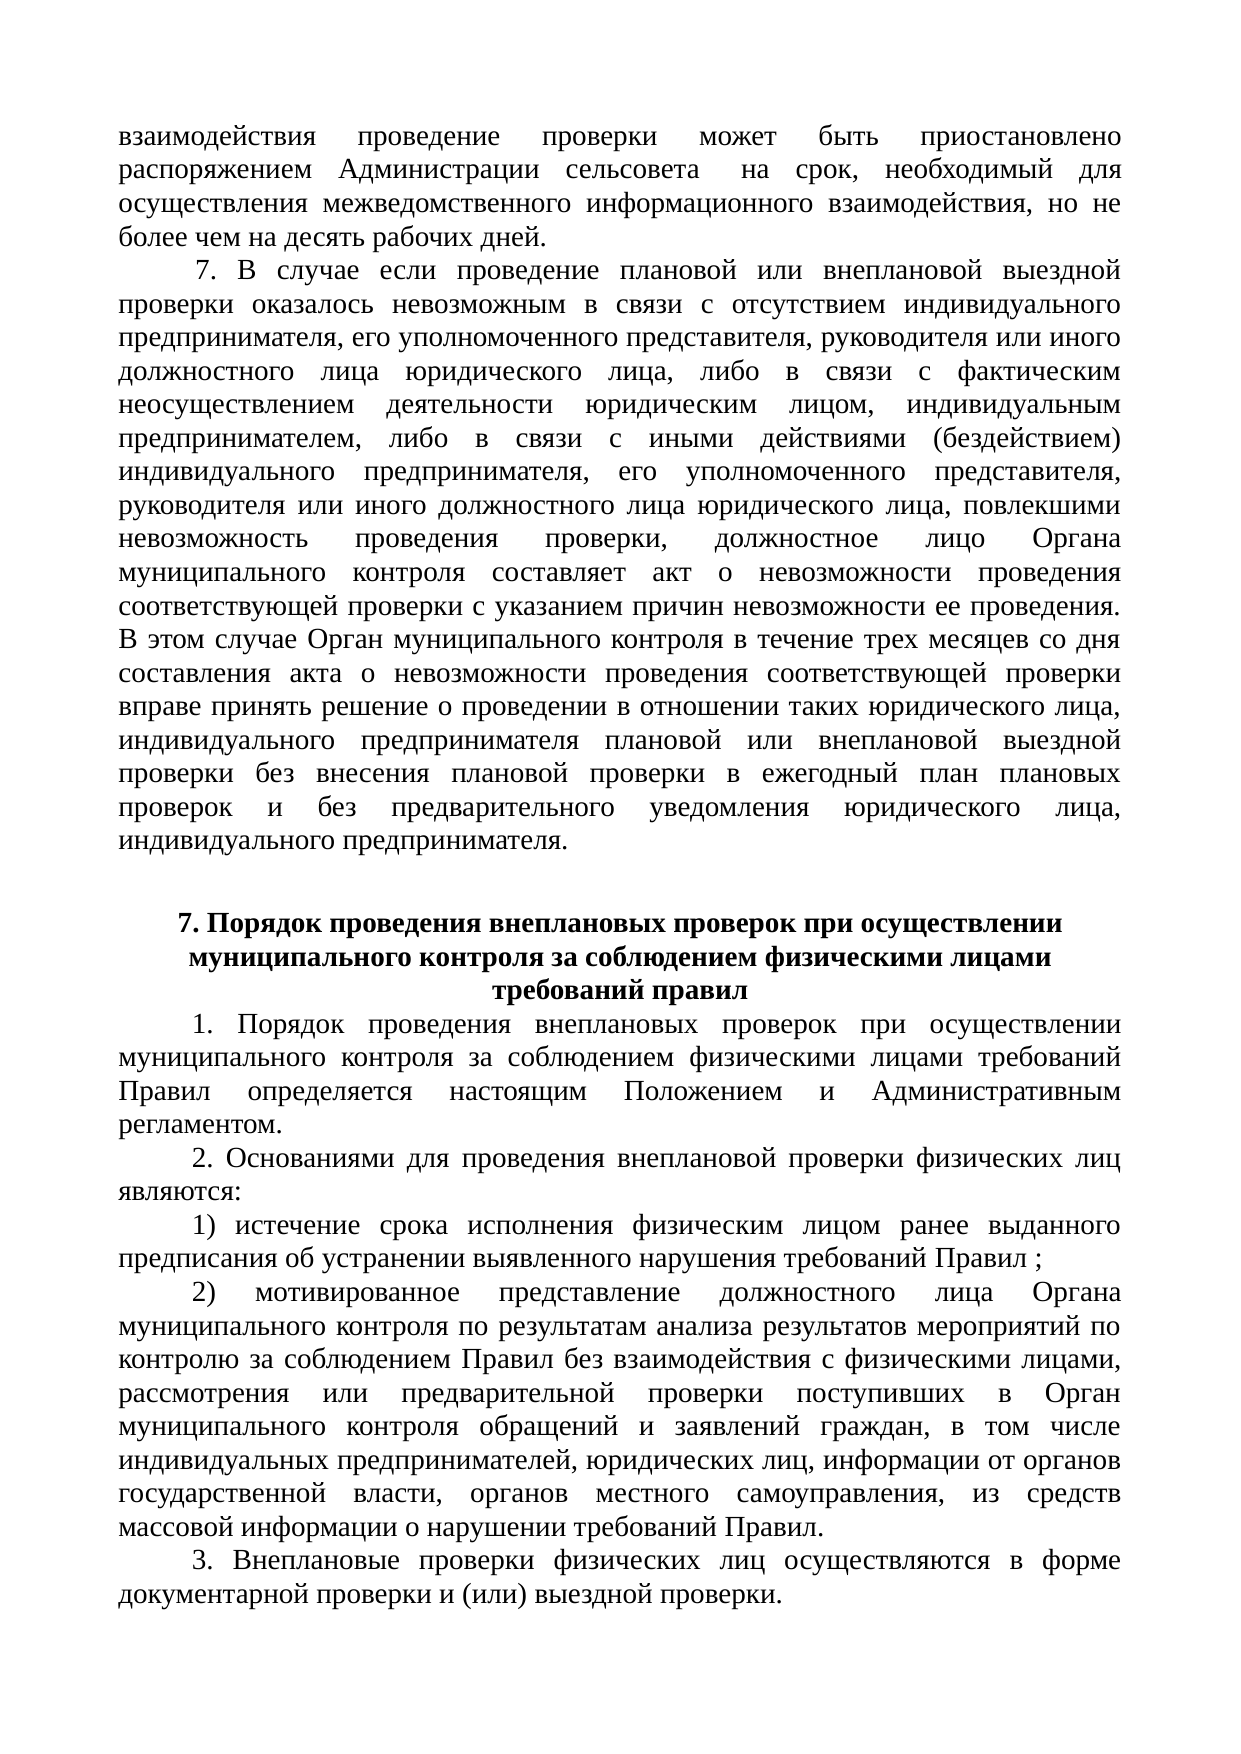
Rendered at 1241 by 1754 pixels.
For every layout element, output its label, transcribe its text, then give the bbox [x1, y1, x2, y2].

text взаимодействия проведение проверки может быть приостановлено распоряжением Администрации сельсовета на срок, необходимый для осуществления межведомственного информационного взаимодействия, но не более чем на десять рабочих дней. [118, 118, 1122, 252]
text 1) истечение срока исполнения физическим лицом ранее выданного предписания об устранении выявленного нарушения требований Правил ; [118, 1207, 1122, 1274]
text 1. Порядок проведения внеплановых проверок при осуществлении муниципального контроля за соблюдением физическими лицами требований Правил определяется настоящим Положением и Административным регламентом. [118, 1006, 1122, 1140]
text 2) мотивированное представление должностного лица Органа муниципального контроля по результатам анализа результатов мероприятий по контролю за соблюдением Правил без взаимодействия с физическими лицами, рассмотрения или предварительной проверки поступивших в Орган муниципального контроля обращений и заявлений граждан, в том числе индивидуальных предпринимателей, юридических лиц, информации от органов государственной власти, органов местного самоуправления, из средств массовой информации о нарушении требований Правил. [118, 1274, 1122, 1542]
text 3. Внеплановые проверки физических лиц осуществляются в форме документарной проверки и (или) выездной проверки. [118, 1542, 1122, 1609]
text 7. Порядок проведения внеплановых проверок при осуществлении муниципального контроля за соблюдением физическими лицами требований правил [118, 905, 1122, 1006]
text 7. В случае если проведение плановой или внеплановой выездной проверки оказалось невозможным в связи с отсутствием индивидуального предпринимателя, его уполномоченного представителя, руководителя или иного должностного лица юридического лица, либо в связи с фактическим неосуществлением деятельности юридическим лицом, индивидуальным предпринимателем, либо в связи с иными действиями (бездействием) индивидуального предпринимателя, его уполномоченного представителя, руководителя или иного должностного лица юридического лица, повлекшими невозможность проведения проверки, должностное лицо Органа муниципального контроля составляет акт о невозможности проведения соответствующей проверки с указанием причин невозможности ее проведения. В этом случае Орган муниципального контроля в течение трех месяцев со дня составления акта о невозможности проведения соответствующей проверки вправе принять решение о проведении в отношении таких юридического лица, индивидуального предпринимателя плановой или внеплановой выездной проверки без внесения плановой проверки в ежегодный план плановых проверок и без предварительного уведомления юридического лица, индивидуального предпринимателя. [118, 252, 1122, 856]
text 2. Основаниями для проведения внеплановой проверки физических лиц являются: [118, 1140, 1122, 1207]
